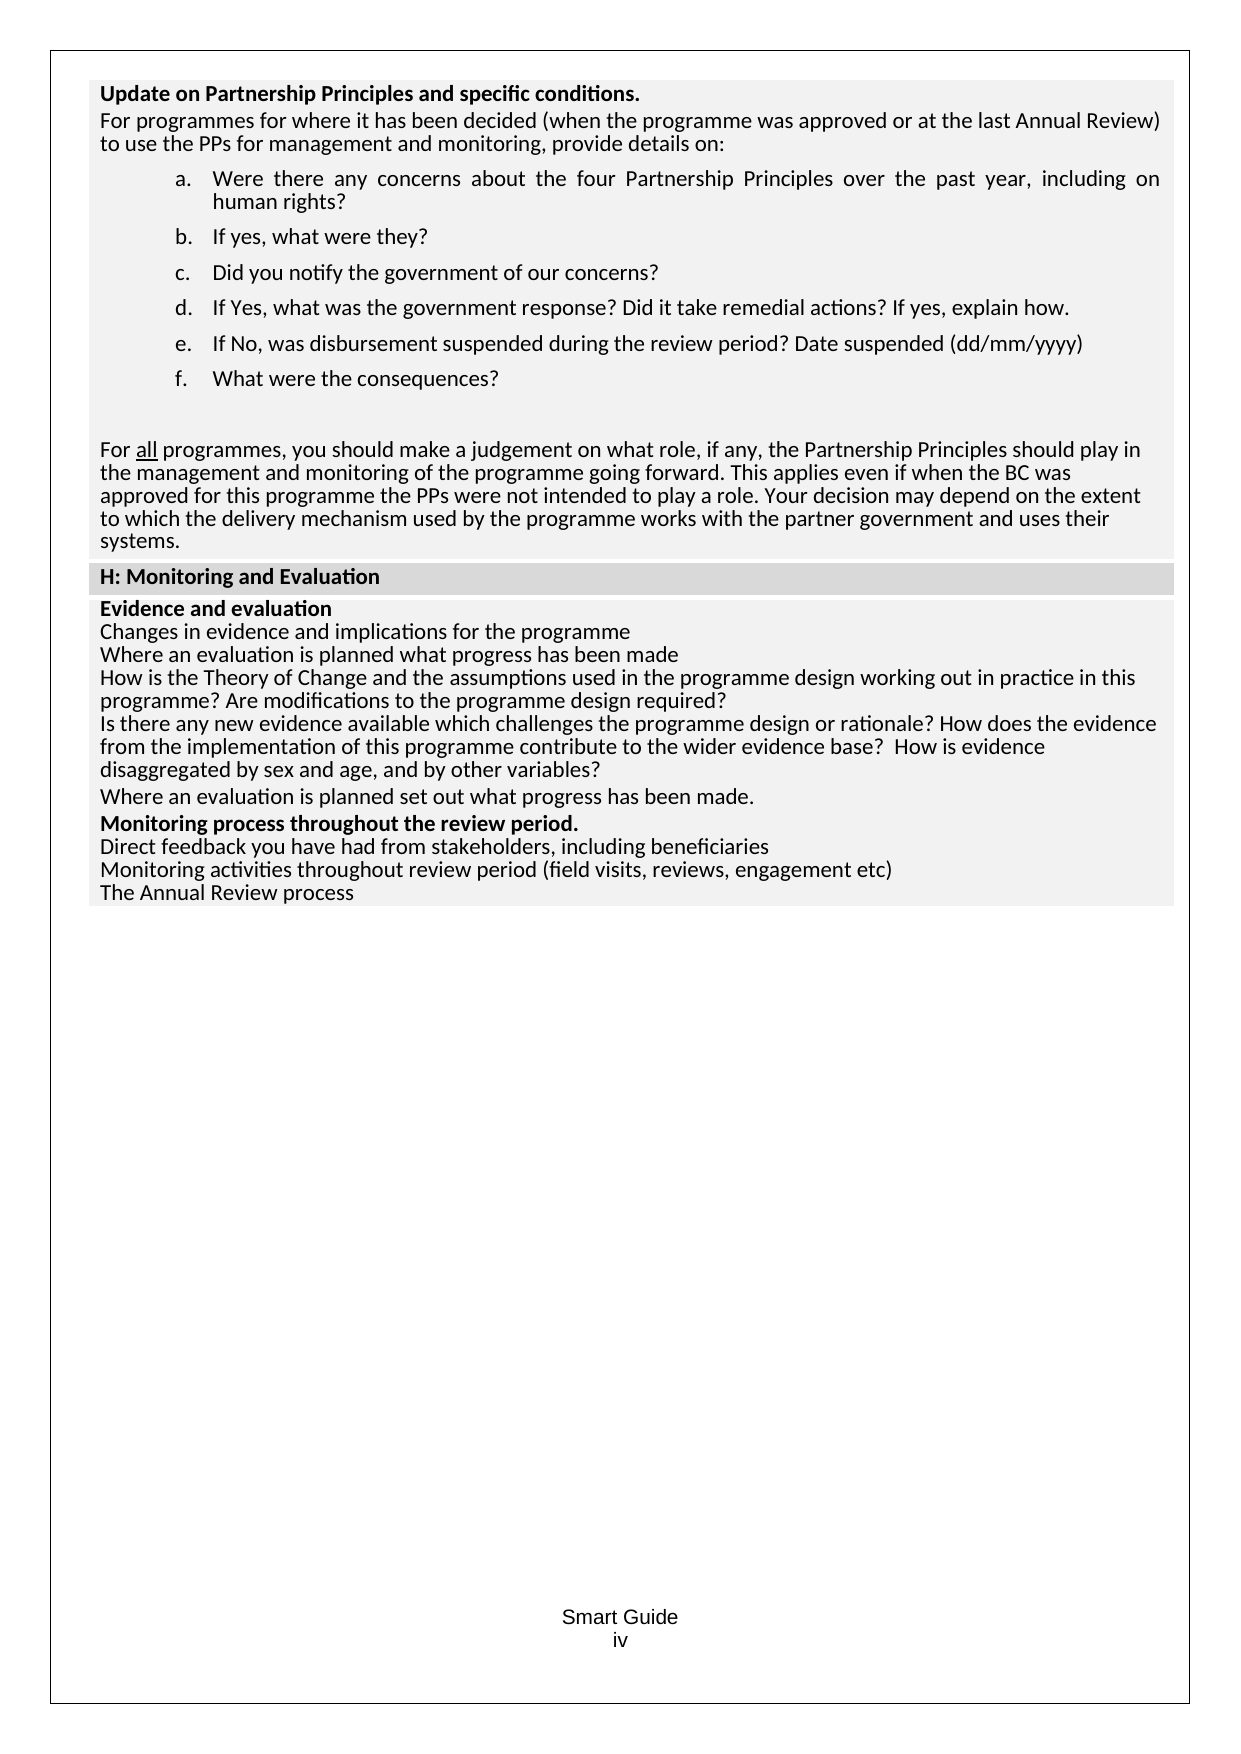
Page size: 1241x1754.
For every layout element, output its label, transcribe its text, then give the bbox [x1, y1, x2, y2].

table_cell H: Monitoring and Evaluation [89, 563, 1174, 595]
table_cell Evidence and evaluation Changes in evidence and implications for the programme Where an evaluation is planned what progress has been made How is the Theory of Change and the assumptions used in the programme design working out in practice in this programme? Are modifications to the programme design required? Is there any new evidence available which challenges the programme design or rationale? How does the evidence from the implementation of this programme contribute to the wider evidence base? How is evidence disaggregated by sex and age, and by other variables? Where an evaluation is planned set out what progress has been made. Monitoring process throughout the review period. Direct feedback you have had from stakeholders, including beneficiaries Monitoring activities throughout review period (field visits, reviews, engagement etc) The Annual Review process [89, 600, 1174, 906]
table_cell Update on Partnership Principles and specific conditions. For programmes for where it has been decided (when the programme was approved or at the last Annual Review) to use the PPs for management and monitoring, provide details on: Were there any concerns about the four Partnership Principles over the past year, including on human rights? If yes, what were they? Did you notify the government of our concerns? If Yes, what was the government response? Did it take remedial actions? If yes, explain how. If No, was disbursement suspended during the review period? Date suspended (dd/mm/yyyy) What were the consequences? For all programmes, you should make a judgement on what role, if any, the Partnership Principles should play in the management and monitoring of the programme going forward. This applies even if when the BC was approved for this programme the PPs were not intended to play a role. Your decision may depend on the extent to which the delivery mechanism used by the programme works with the partner government and uses their systems. [89, 80, 1174, 559]
